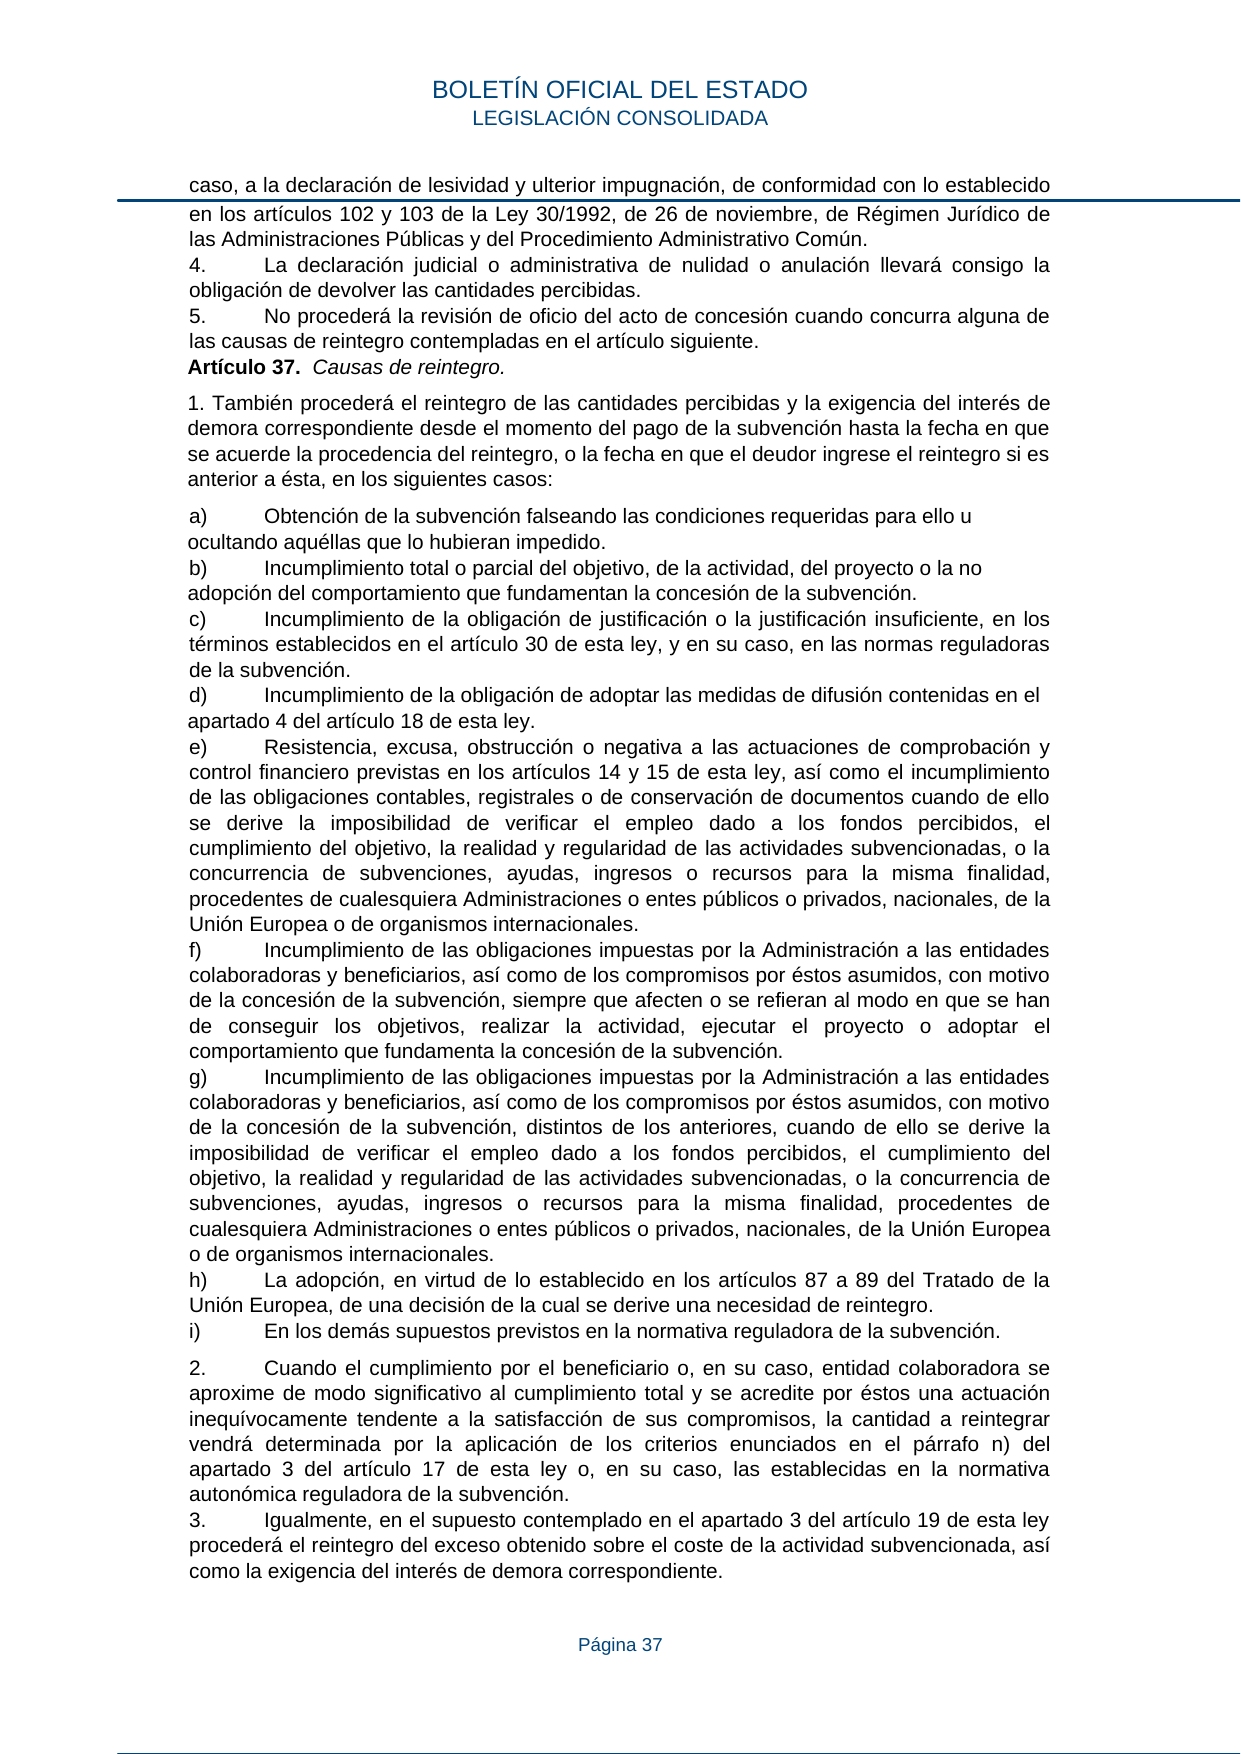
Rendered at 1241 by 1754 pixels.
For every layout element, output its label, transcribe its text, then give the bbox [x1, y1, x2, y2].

list La adopción, en virtud de lo establecido en los artículos 87 a 89 del Tratado de la Unión Europea, de una decisión de la cual se derive una necesidad de reintegro. [189, 1267, 1051, 1317]
list Igualmente, en el supuesto contemplado en el apartado 3 del artículo 19 de esta ley procederá el reintegro del exceso obtenido sobre el coste de la actividad subvencionada, así como la exigencia del interés de demora correspondiente. [189, 1508, 1051, 1583]
text apartado 4 del artículo 18 de esta ley. [187, 709, 1051, 733]
list Incumplimiento total o parcial del objetivo, de la actividad, del proyecto o la no [189, 556, 1051, 579]
list En los demás supuestos previstos en la normativa reguladora de la subvención. [189, 1318, 1051, 1342]
list en los artículos 102 y 103 de la Ley 30/1992, de 26 de noviembre, de Régimen Jurídico de las Administraciones Públicas y del Procedimiento Administrativo Común. [189, 202, 1051, 251]
text ocultando aquéllas que lo hubieran impedido. [187, 530, 1051, 554]
list Incumplimiento de las obligaciones impuestas por la Administración a las entidades colaboradoras y beneficiarios, así como de los compromisos por éstos asumidos, con motivo de la concesión de la subvención, distintos de los anteriores, cuando de ello se derive la imposibilidad de verificar el empleo dado a los fondos percibidos, el cumplimiento del objetivo, la realidad y regularidad de las actividades subvencionadas, o la concurrencia de subvenciones, ayudas, ingresos o recursos para la misma finalidad, procedentes de cualesquiera Administraciones o entes públicos o privados, nacionales, de la Unión Europea o de organismos internacionales. [189, 1064, 1051, 1266]
list Incumplimiento de la obligación de justificación o la justificación insuficiente, en los términos establecidos en el artículo 30 de esta ley, y en su caso, en las normas reguladoras de la subvención. [189, 607, 1051, 681]
list Incumplimiento de las obligaciones impuestas por la Administración a las entidades colaboradoras y beneficiarios, así como de los compromisos por éstos asumidos, con motivo de la concesión de la subvención, siempre que afecten o se refieran al modo en que se han de conseguir los objetivos, realizar la actividad, ejecutar el proyecto o adoptar el comportamiento que fundamenta la concesión de la subvención. [189, 937, 1051, 1063]
list La declaración judicial o administrativa de nulidad o anulación llevará consigo la obligación de devolver las cantidades percibidas. [189, 253, 1051, 302]
list No procederá la revisión de oficio del acto de concesión cuando concurra alguna de las causas de reintegro contempladas en el artículo siguiente. [189, 304, 1051, 353]
list Resistencia, excusa, obstrucción o negativa a las actuaciones de comprobación y control financiero previstas en los artículos 14 y 15 de esta ley, así como el incumplimiento de las obligaciones contables, registrales o de conservación de documentos cuando de ello se derive la imposibilidad de verificar el empleo dado a los fondos percibidos, el cumplimiento del objetivo, la realidad y regularidad de las actividades subvencionadas, o la concurrencia de subvenciones, ayudas, ingresos o recursos para la misma finalidad, procedentes de cualesquiera Administraciones o entes públicos o privados, nacionales, de la Unión Europea o de organismos internacionales. [189, 734, 1051, 936]
list Cuando el cumplimiento por el beneficiario o, en su caso, entidad colaboradora se aproxime de modo significativo al cumplimiento total y se acredite por éstos una actuación inequívocamente tendente a la satisfacción de sus compromisos, la cantidad a reintegrar vendrá determinada por la aplicación de los criterios enunciados en el párrafo n) del apartado 3 del artículo 17 de esta ley o, en su caso, las establecidas en la normativa autonómica reguladora de la subvención. [189, 1356, 1051, 1506]
list caso, a la declaración de lesividad y ulterior impugnación, de conformidad con lo establecido [189, 173, 1051, 199]
list Incumplimiento de la obligación de adoptar las medidas de difusión contenidas en el [189, 683, 1051, 707]
list Obtención de la subvención falseando las condiciones requeridas para ello u [189, 504, 1051, 528]
text Artículo 37. Causas de reintegro. [187, 355, 1051, 379]
text 1. También procederá el reintegro de las cantidades percibidas y la exigencia del interés de demora correspondiente desde el momento del pago de la subvención hasta la fecha en que se acuerde la procedencia del reintegro, o la fecha en que el deudor ingrese el reintegro si es anterior a ésta, en los siguientes casos: [187, 391, 1051, 491]
text adopción del comportamiento que fundamentan la concesión de la subvención. [187, 581, 1051, 605]
